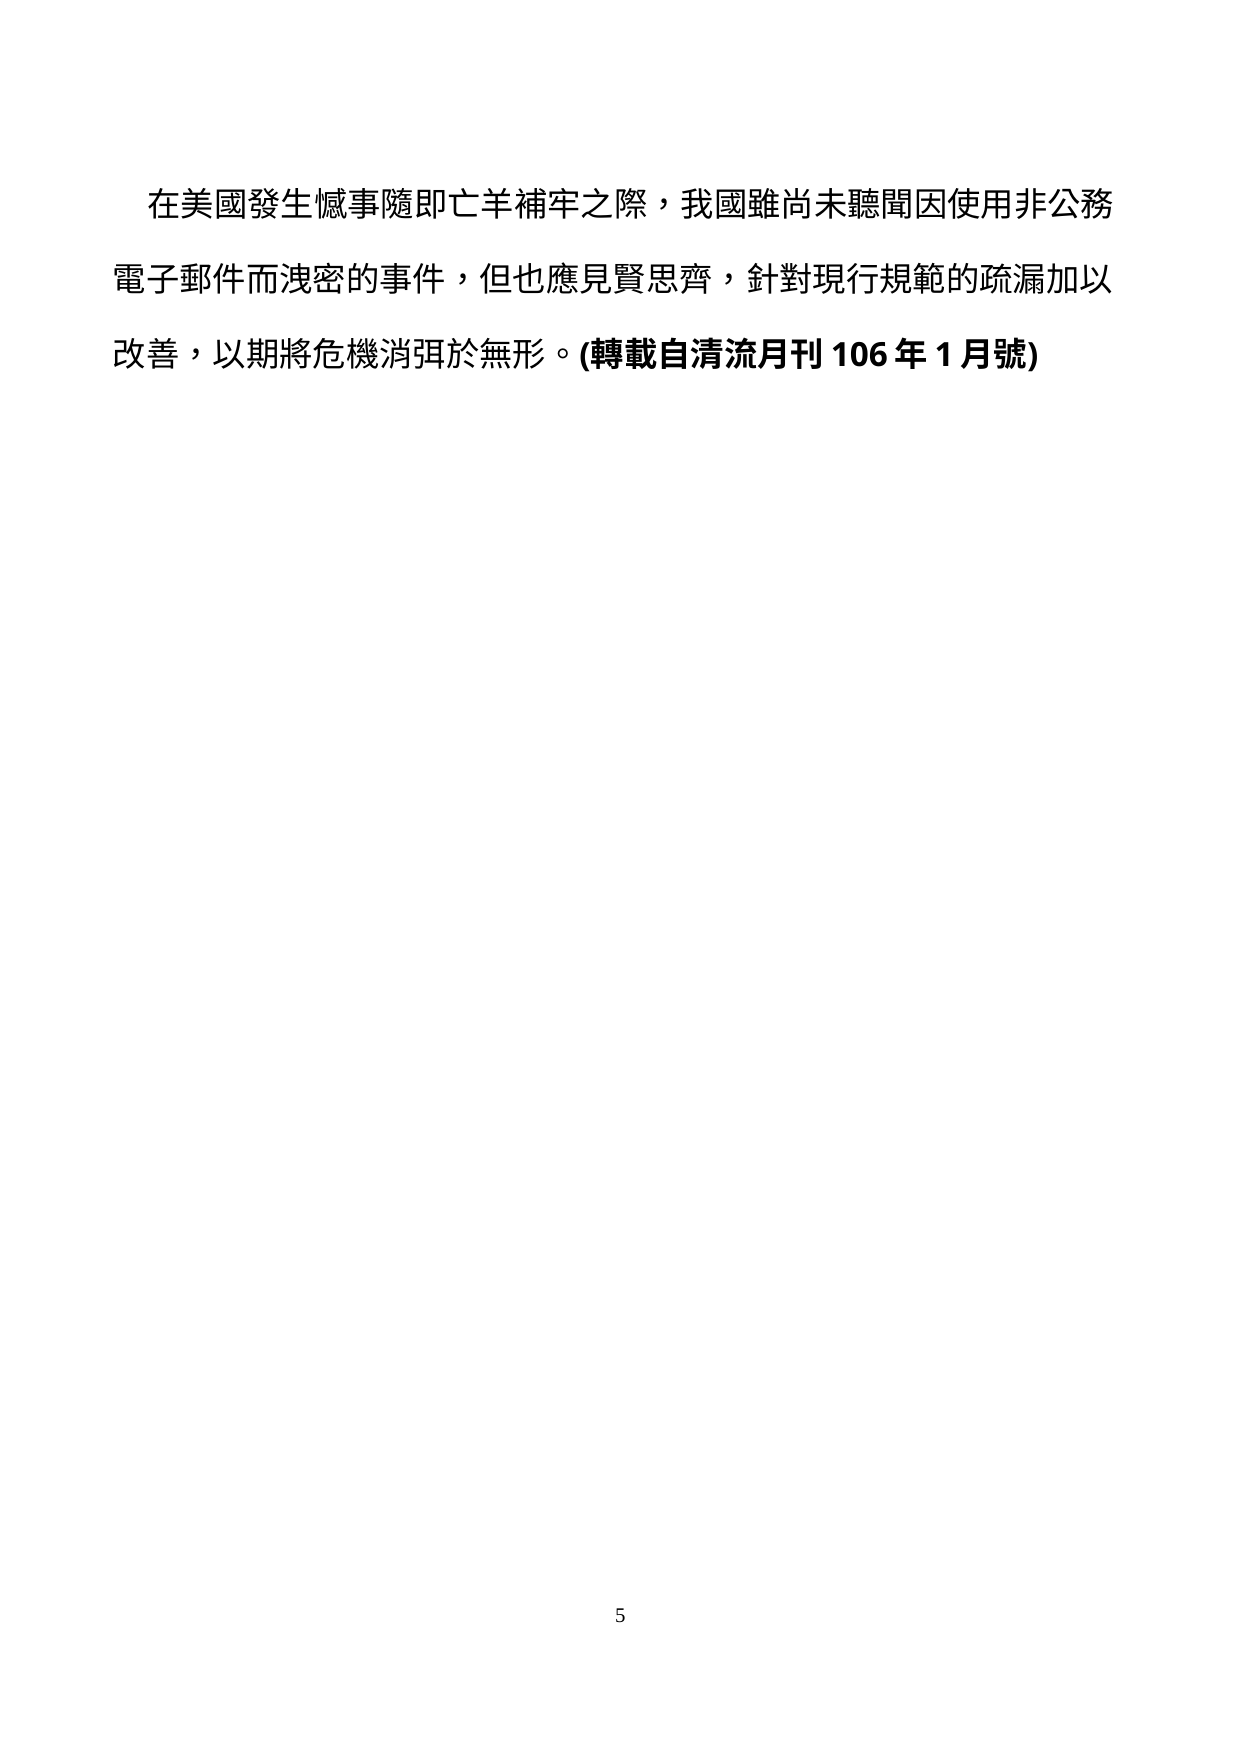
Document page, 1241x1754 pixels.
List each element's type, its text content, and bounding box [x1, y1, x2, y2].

text 在美國發生憾事隨即亡羊補牢之際，我國雖尚未聽聞因使用非公務電子郵件而洩密的事件，但也應見賢思齊，針對現行規範的疏漏加以改善，以期將危機消弭於無形。(轉載自清流月刊106年1月號) [112, 164, 1128, 389]
